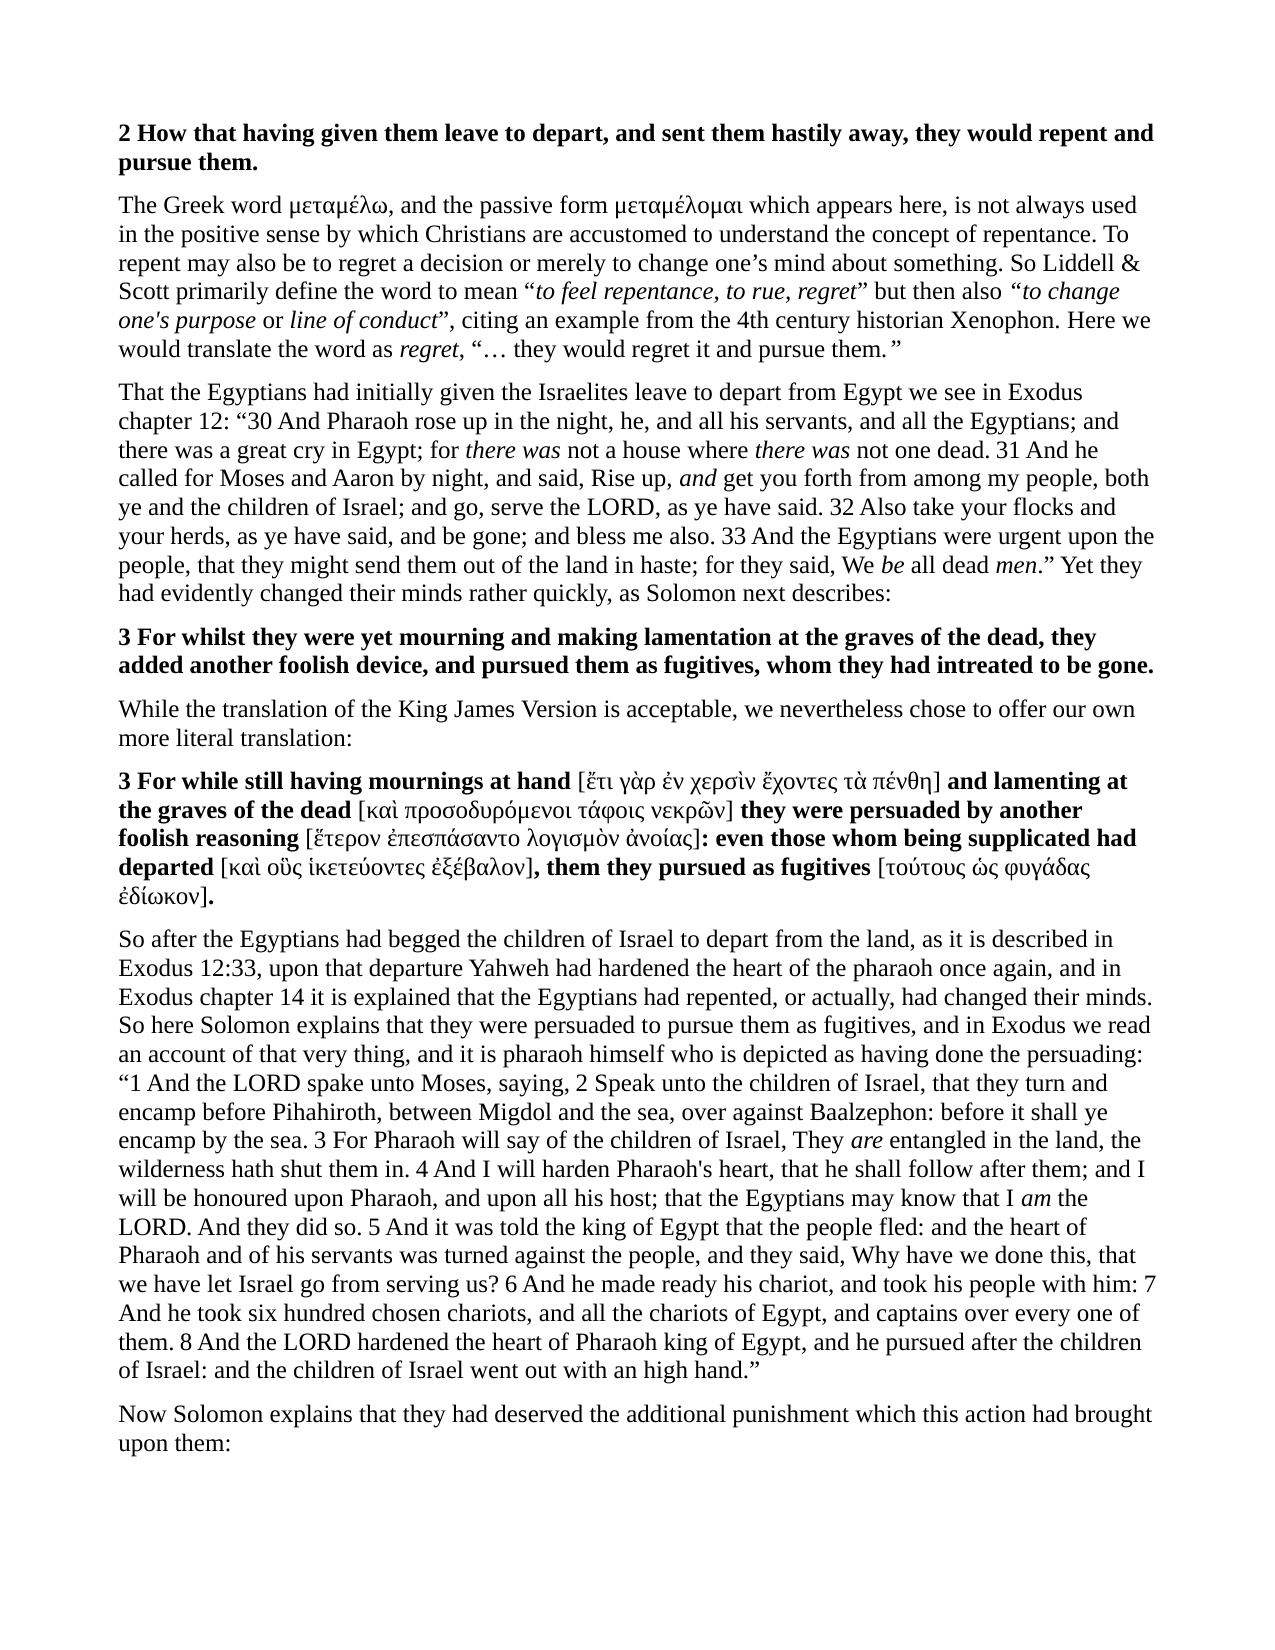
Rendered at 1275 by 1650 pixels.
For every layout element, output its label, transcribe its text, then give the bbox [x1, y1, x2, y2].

text While the translation of the King James Version is acceptable, we nevertheless chose to offer our own more literal translation: [118, 694, 1157, 751]
text So after the Egyptians had begged the children of Israel to depart from the land, as it is described in Exodus 12:33, upon that departure Yahweh had hardened the heart of the pharaoh once again, and in Exodus chapter 14 it is explained that the Egyptians had repented, or actually, had changed their minds. So here Solomon explains that they were persuaded to pursue them as fugitives, and in Exodus we read an account of that very thing, and it is pharaoh himself who is depicted as having done the persuading: “1 And the LORD spake unto Moses, saying, 2 Speak unto the children of Israel, that they turn and encamp before Pihahiroth, between Migdol and the sea, over against Baalzephon: before it shall ye encamp by the sea. 3 For Pharaoh will say of the children of Israel, They are entangled in the land, the wilderness hath shut them in. 4 And I will harden Pharaoh's heart, that he shall follow after them; and I will be honoured upon Pharaoh, and upon all his host; that the Egyptians may know that I am the LORD. And they did so. 5 And it was told the king of Egypt that the people fled: and the heart of Pharaoh and of his servants was turned against the people, and they said, Why have we done this, that we have let Israel go from serving us? 6 And he made ready his chariot, and took his people with him: 7 And he took six hundred chosen chariots, and all the chariots of Egypt, and captains over every one of them. 8 And the LORD hardened the heart of Pharaoh king of Egypt, and he pursued after the children of Israel: and the children of Israel went out with an high hand.” [118, 924, 1157, 1384]
text 2 How that having given them leave to depart, and sent them hastily away, they would repent and pursue them. [118, 118, 1157, 176]
text 3 For whilst they were yet mourning and making lamentation at the graves of the dead, they added another foolish device, and pursued them as fugitives, whom they had intreated to be gone. [118, 622, 1157, 679]
text 3 For while still having mournings at hand [ἔτι γὰρ ἐν χερσὶν ἔχοντες τὰ πένθη] and lamenting at the graves of the dead [καὶ προσοδυρόμενοι τάφοις νεκρῶν] they were persuaded by another foolish reasoning [ἕτερον ἐπεσπάσαντο λογισμὸν ἀνοίας]: even those whom being supplicated had departed [καὶ οὓς ἱκετεύοντες ἐξέβαλον], them they pursued as fugitives [τούτους ὡς φυγάδας ἐδίωκον]. [118, 766, 1157, 910]
text The Greek word μεταμέλω, and the passive form μεταμέλομαι which appears here, is not always used in the positive sense by which Christians are accustomed to understand the concept of repentance. To repent may also be to regret a decision or merely to change one’s mind about something. So Liddell & Scott primarily define the word to mean “to feel repentance, to rue, regret” but then also “to change one's purpose or line of conduct”, citing an example from the 4th century historian Xenophon. Here we would translate the word as regret, “… they would regret it and pursue them.” [118, 190, 1157, 363]
text That the Egyptians had initially given the Israelites leave to depart from Egypt we see in Exodus chapter 12: “30 And Pharaoh rose up in the night, he, and all his servants, and all the Egyptians; and there was a great cry in Egypt; for there was not a house where there was not one dead. 31 And he called for Moses and Aaron by night, and said, Rise up, and get you forth from among my people, both ye and the children of Israel; and go, serve the LORD, as ye have said. 32 Also take your flocks and your herds, as ye have said, and be gone; and bless me also. 33 And the Egyptians were urgent upon the people, that they might send them out of the land in haste; for they said, We be all dead men.” Yet they had evidently changed their minds rather quickly, as Solomon next describes: [118, 377, 1157, 607]
text Now Solomon explains that they had deserved the additional punishment which this action had brought upon them: [118, 1399, 1157, 1456]
